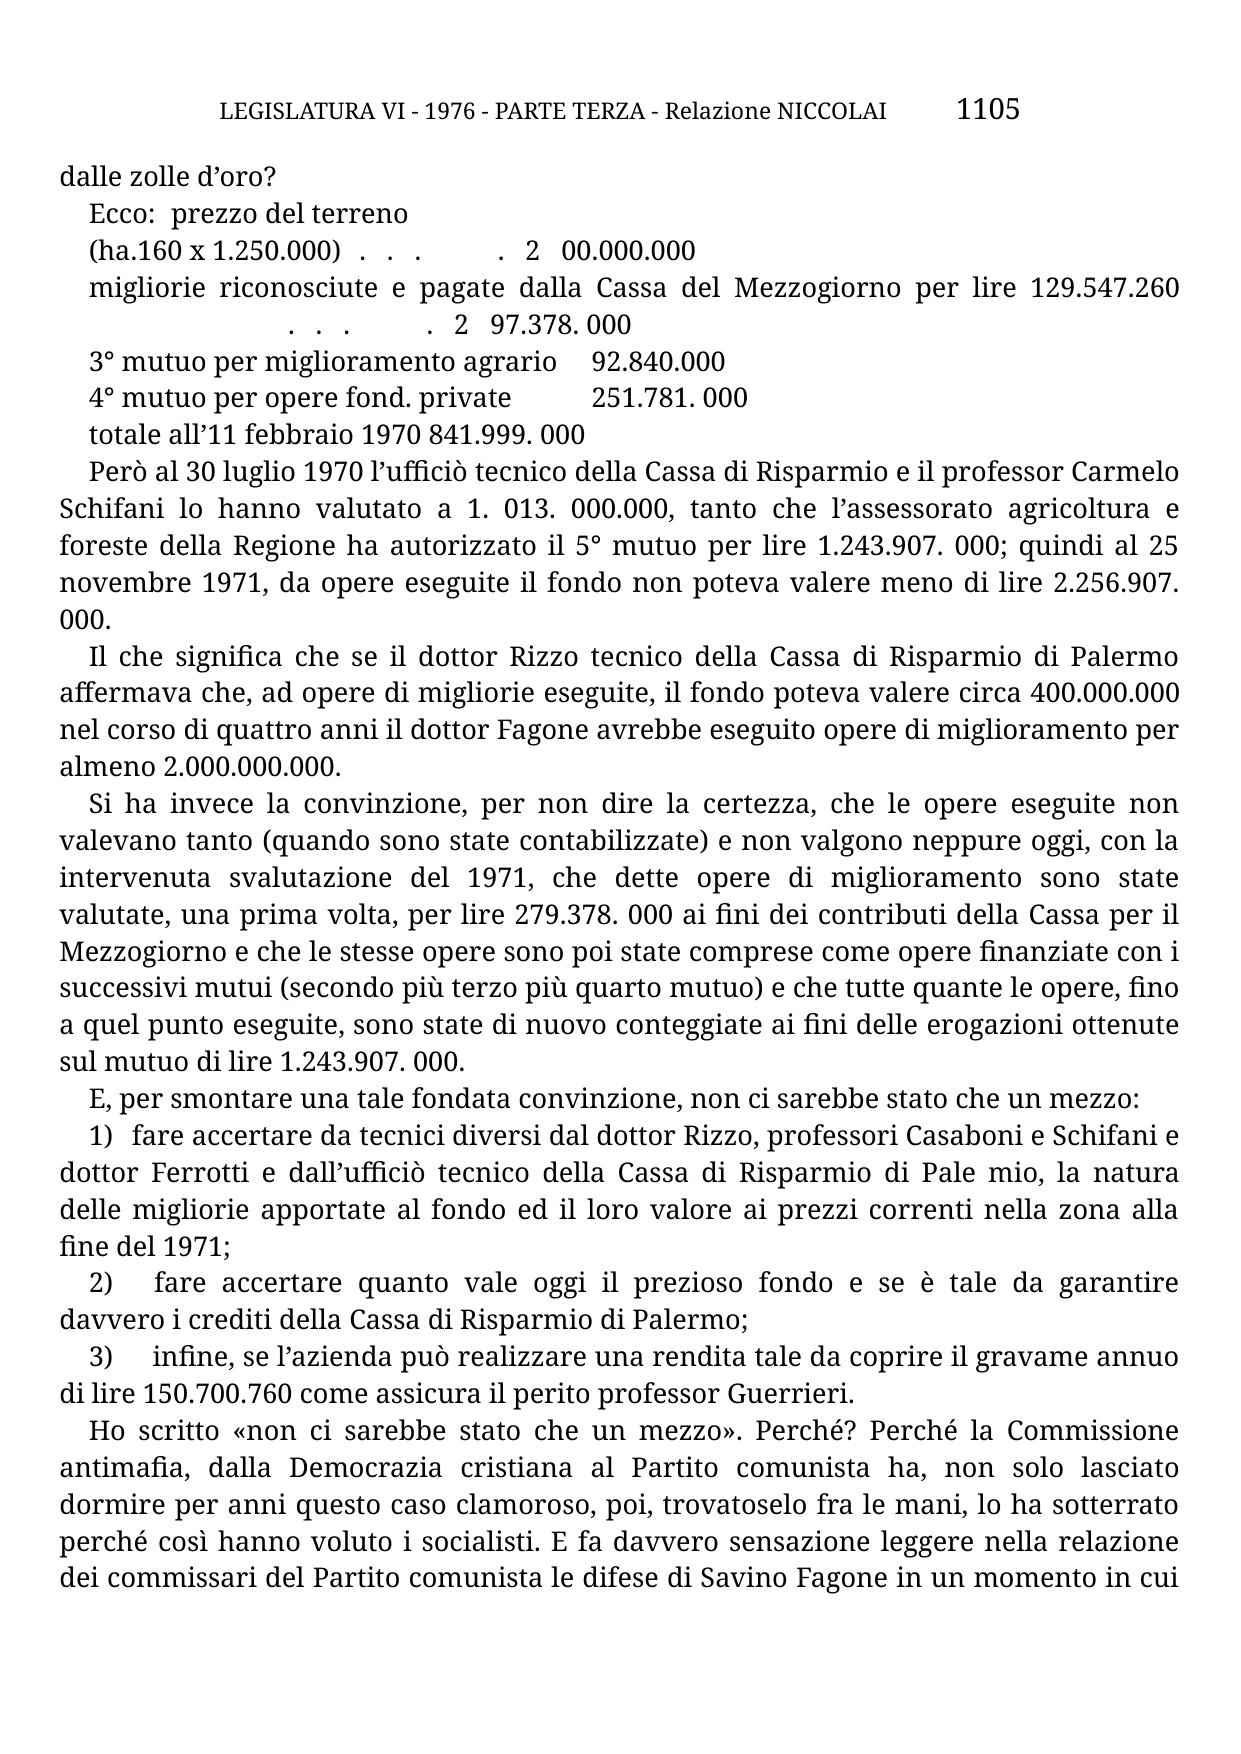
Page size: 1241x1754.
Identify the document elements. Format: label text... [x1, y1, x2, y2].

text Il che significa che se il dottor Rizzo tecnico della Cassa di Risparmio di Palermo affermava che, ad opere di migliorie eseguite, il fondo poteva valere circa 400.000.000 nel corso di quattro anni il dottor Fagone avrebbe eseguito opere di miglioramento per almeno 2.000.000.000. [59, 637, 1181, 784]
text 4° mutuo per opere fond. private 251.781. 000 [59, 379, 1181, 416]
text 3° mutuo per miglioramento agrario 92.840.000 [59, 342, 1181, 379]
text Si ha invece la convinzione, per non dire la certezza, che le opere eseguite non valevano tanto (quando sono state contabilizzate) e non valgono neppure oggi, con la intervenuta svalutazione del 1971, che dette opere di miglioramento sono state valutate, una prima volta, per lire 279.378. 000 ai fini dei contributi della Cassa per il Mezzogiorno e che le stesse opere sono poi state comprese come opere finanziate con i successivi mutui (secondo più terzo più quarto mutuo) e che tutte quante le opere, fino a quel punto eseguite, sono state di nuovo conteggiate ai fini delle erogazioni ottenute sul mutuo di lire 1.243.907. 000. [59, 784, 1181, 1079]
text Ecco: prezzo del terreno [59, 194, 1181, 231]
text Ho scritto «non ci sarebbe stato che un mezzo». Perché? Perché la Commissione antimafia, dalla Democrazia cristiana al Partito comunista ha, non solo lasciato dormire per anni questo caso clamoroso, poi, trovatoselo fra le mani, lo ha sotterrato perché così hanno voluto i socialisti. E fa davvero sensazione leggere nella relazione dei commissari del Partito comunista le difese di Savino Fagone in un momento in cui [59, 1411, 1181, 1596]
list fare accertare da tecnici diversi dal dottor Rizzo, professori Casaboni e Schifani e dottor Ferrotti e dall’ufficiò tecnico della Cassa di Risparmio di Pale mio, la natura delle migliorie apportate al fondo ed il loro valore ai prezzi correnti nella zona alla fine del 1971; [59, 1116, 1181, 1264]
text E, per smontare una tale fondata convinzione, non ci sarebbe stato che un mezzo: [59, 1079, 1181, 1116]
text (ha.160 x 1.250.000) ... .200.000.000 [59, 231, 1181, 268]
list fare accertare quanto vale oggi il prezioso fondo e se è tale da garantire davvero i crediti della Cassa di Risparmio di Palermo; [59, 1264, 1181, 1338]
list infine, se l’azienda può realizzare una rendita tale da coprire il gravame annuo di lire 150.700.760 come assicura il perito professor Guerrieri. [59, 1338, 1181, 1411]
text totale all’11 febbraio 1970 841.999. 000 [59, 416, 1181, 453]
text dalle zolle d’oro? [59, 158, 1181, 194]
text Però al 30 luglio 1970 l’ufficiò tecnico della Cassa di Risparmio e il professor Carmelo Schifani lo hanno valutato a 1. 013. 000.000, tanto che l’assessorato agricoltura e foreste della Regione ha autorizzato il 5° mutuo per lire 1.243.907. 000; quindi al 25 novembre 1971, da opere eseguite il fondo non poteva valere meno di lire 2.256.907. 000. [59, 453, 1181, 637]
text migliorie riconosciute e pagate dalla Cassa del Mezzogiorno per lire 129.547.260 ... .297.378. 000 [59, 268, 1181, 342]
